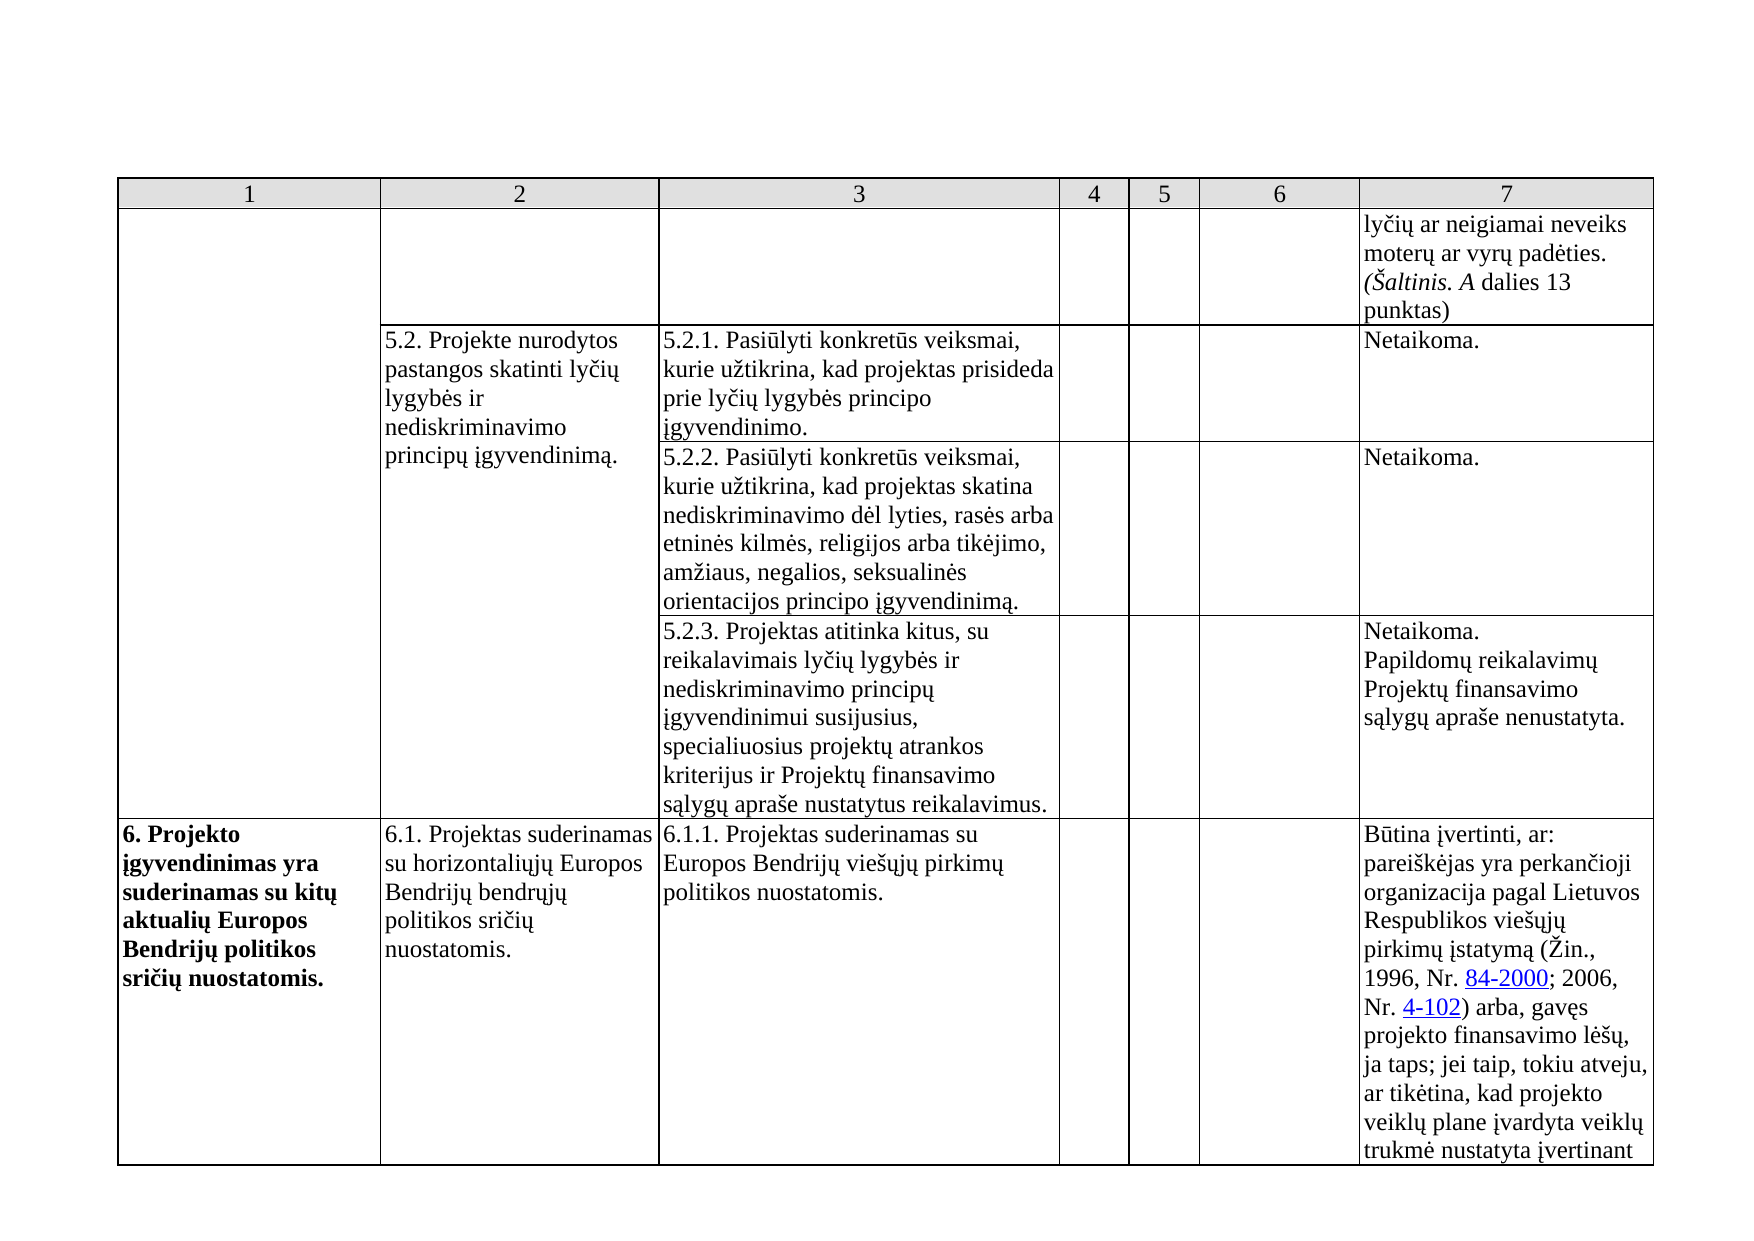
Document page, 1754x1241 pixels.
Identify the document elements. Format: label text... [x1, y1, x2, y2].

table_header 4 [1060, 179, 1128, 207]
table_cell 5.2.3. Projektas atitinka kitus, su reikalavimais lyčių lygybės ir nediskriminavimo principų įgyvendinimui susijusius, specialiuosius projektų atrankos kriterijus ir Projektų finansavimo sąlygų apraše nustatytus reikalavimus. [660, 616, 1059, 817]
table_header 1 [119, 179, 380, 207]
table_cell 5.2.2. Pasiūlyti konkretūs veiksmai, kurie užtikrina, kad projektas skatina nediskriminavimo dėl lyties, rasės arba etninės kilmės, religijos arba tikėjimo, amžiaus, negalios, seksualinės orientacijos principo įgyvendinimą. [660, 442, 1059, 615]
table_cell [119, 209, 380, 817]
table_cell Netaikoma. Papildomų reikalavimų Projektų finansavimo sąlygų apraše nenustatyta. [1360, 616, 1653, 817]
table_cell [1060, 442, 1128, 615]
table_cell Būtina įvertinti, ar: pareiškėjas yra perkančioji organizacija pagal Lietuvos Respublikos viešųjų pirkimų įstatymą (Žin., 1996, Nr. 84-2000; 2006, Nr. 4-102) arba, gavęs projekto finansavimo lėšų, ja taps; jei taip, tokiu atveju, ar tikėtina, kad projekto veiklų plane įvardyta veiklų trukmė nustatyta įvertinant [1360, 819, 1653, 1164]
table_cell [1200, 326, 1359, 441]
table_cell [1060, 326, 1128, 441]
table_cell [1130, 616, 1199, 817]
table_cell [1130, 819, 1199, 1164]
table_header 5 [1130, 179, 1199, 207]
table_cell 5.2.1. Pasiūlyti konkretūs veiksmai, kurie užtikrina, kad projektas prisideda prie lyčių lygybės principo įgyvendinimo. [660, 326, 1059, 441]
table_header 2 [381, 179, 658, 207]
table_cell 5.2. Projekte nurodytos pastangos skatinti lyčių lygybės ir nediskriminavimo principų įgyvendinimą. [381, 326, 658, 817]
table_cell Netaikoma. [1360, 326, 1653, 441]
table_cell 6. Projekto įgyvendinimas yra suderinamas su kitų aktualių Europos Bendrijų politikos sričių nuostatomis. [119, 819, 380, 1164]
table_cell 6.1.1. Projektas suderinamas su Europos Bendrijų viešųjų pirkimų politikos nuostatomis. [660, 819, 1059, 1164]
table_cell [1060, 819, 1128, 1164]
table_cell [660, 209, 1059, 324]
table_cell [1200, 442, 1359, 615]
table_cell [1200, 209, 1359, 324]
table_cell [1130, 326, 1199, 441]
table_cell [1130, 209, 1199, 324]
table_cell [1200, 616, 1359, 817]
table_cell lyčių ar neigiamai neveiks moterų ar vyrų padėties. (Šaltinis. A dalies 13 punktas) [1360, 209, 1653, 324]
table_cell [1060, 209, 1128, 324]
table_cell [1060, 616, 1128, 817]
table_cell [381, 209, 658, 324]
table_cell Netaikoma. [1360, 442, 1653, 615]
table_cell [1200, 819, 1359, 1164]
table_cell 6.1. Projektas suderinamas su horizontaliųjų Europos Bendrijų bendrųjų politikos sričių nuostatomis. [381, 819, 658, 1164]
table_header 6 [1200, 179, 1359, 207]
table_cell [1130, 442, 1199, 615]
table_header 3 [660, 179, 1059, 207]
table_header 7 [1360, 179, 1653, 207]
